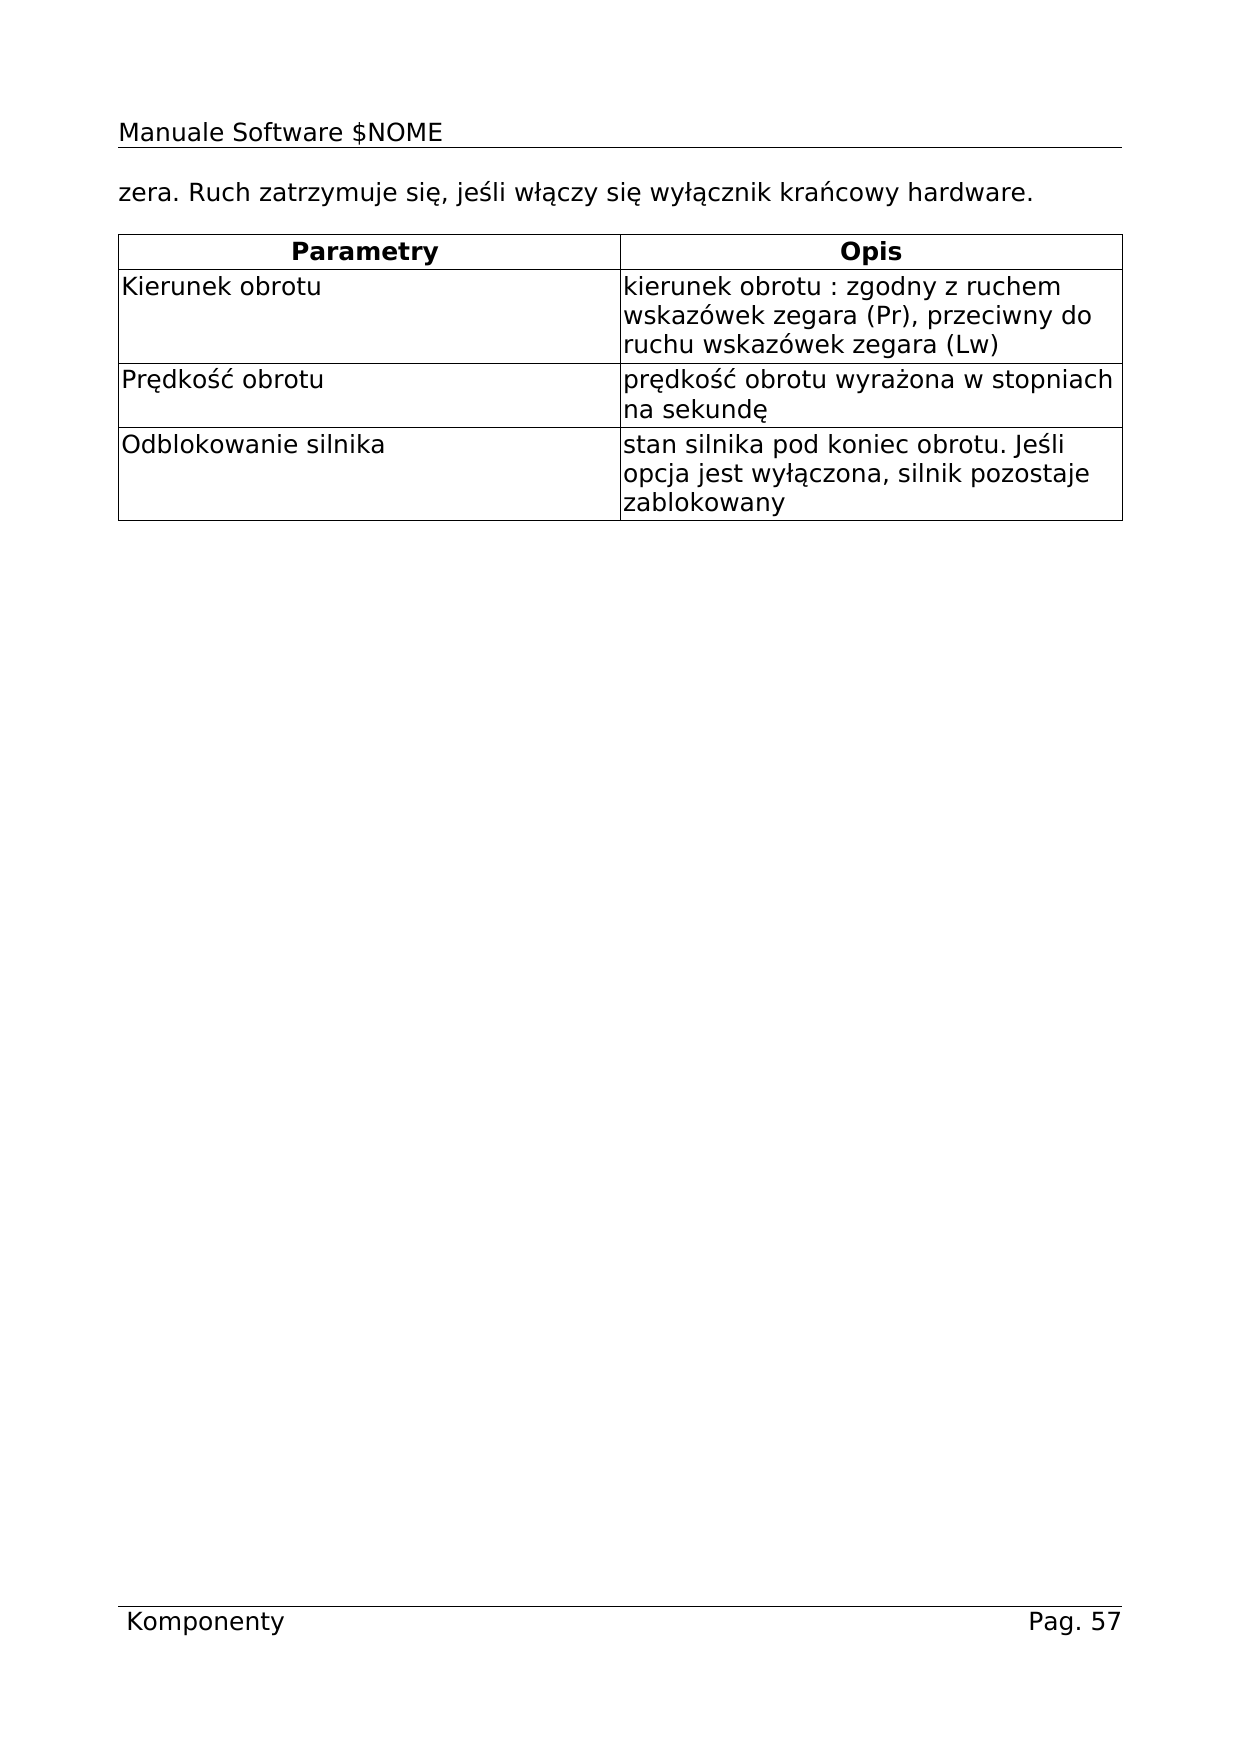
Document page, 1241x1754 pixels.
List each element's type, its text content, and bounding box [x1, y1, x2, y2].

table_cell prędkość obrotu wyrażona w stopniach na sekundę [621, 364, 1122, 427]
table_cell stan silnika pod koniec obrotu. Jeśli opcja jest wyłączona, silnik pozostaje zablokowany [621, 428, 1122, 520]
table_cell Kierunek obrotu [119, 270, 620, 363]
table_cell Odblokowanie silnika [119, 428, 620, 520]
text zera. Ruch zatrzymuje się, jeśli włączy się wyłącznik krańcowy hardware. [118, 178, 1122, 207]
table_header Opis [621, 235, 1122, 269]
table_header Parametry [119, 235, 620, 269]
table_cell kierunek obrotu : zgodny z ruchem wskazówek zegara (Pr), przeciwny do ruchu wskazówek zegara (Lw) [621, 270, 1122, 363]
table_cell Prędkość obrotu [119, 364, 620, 427]
